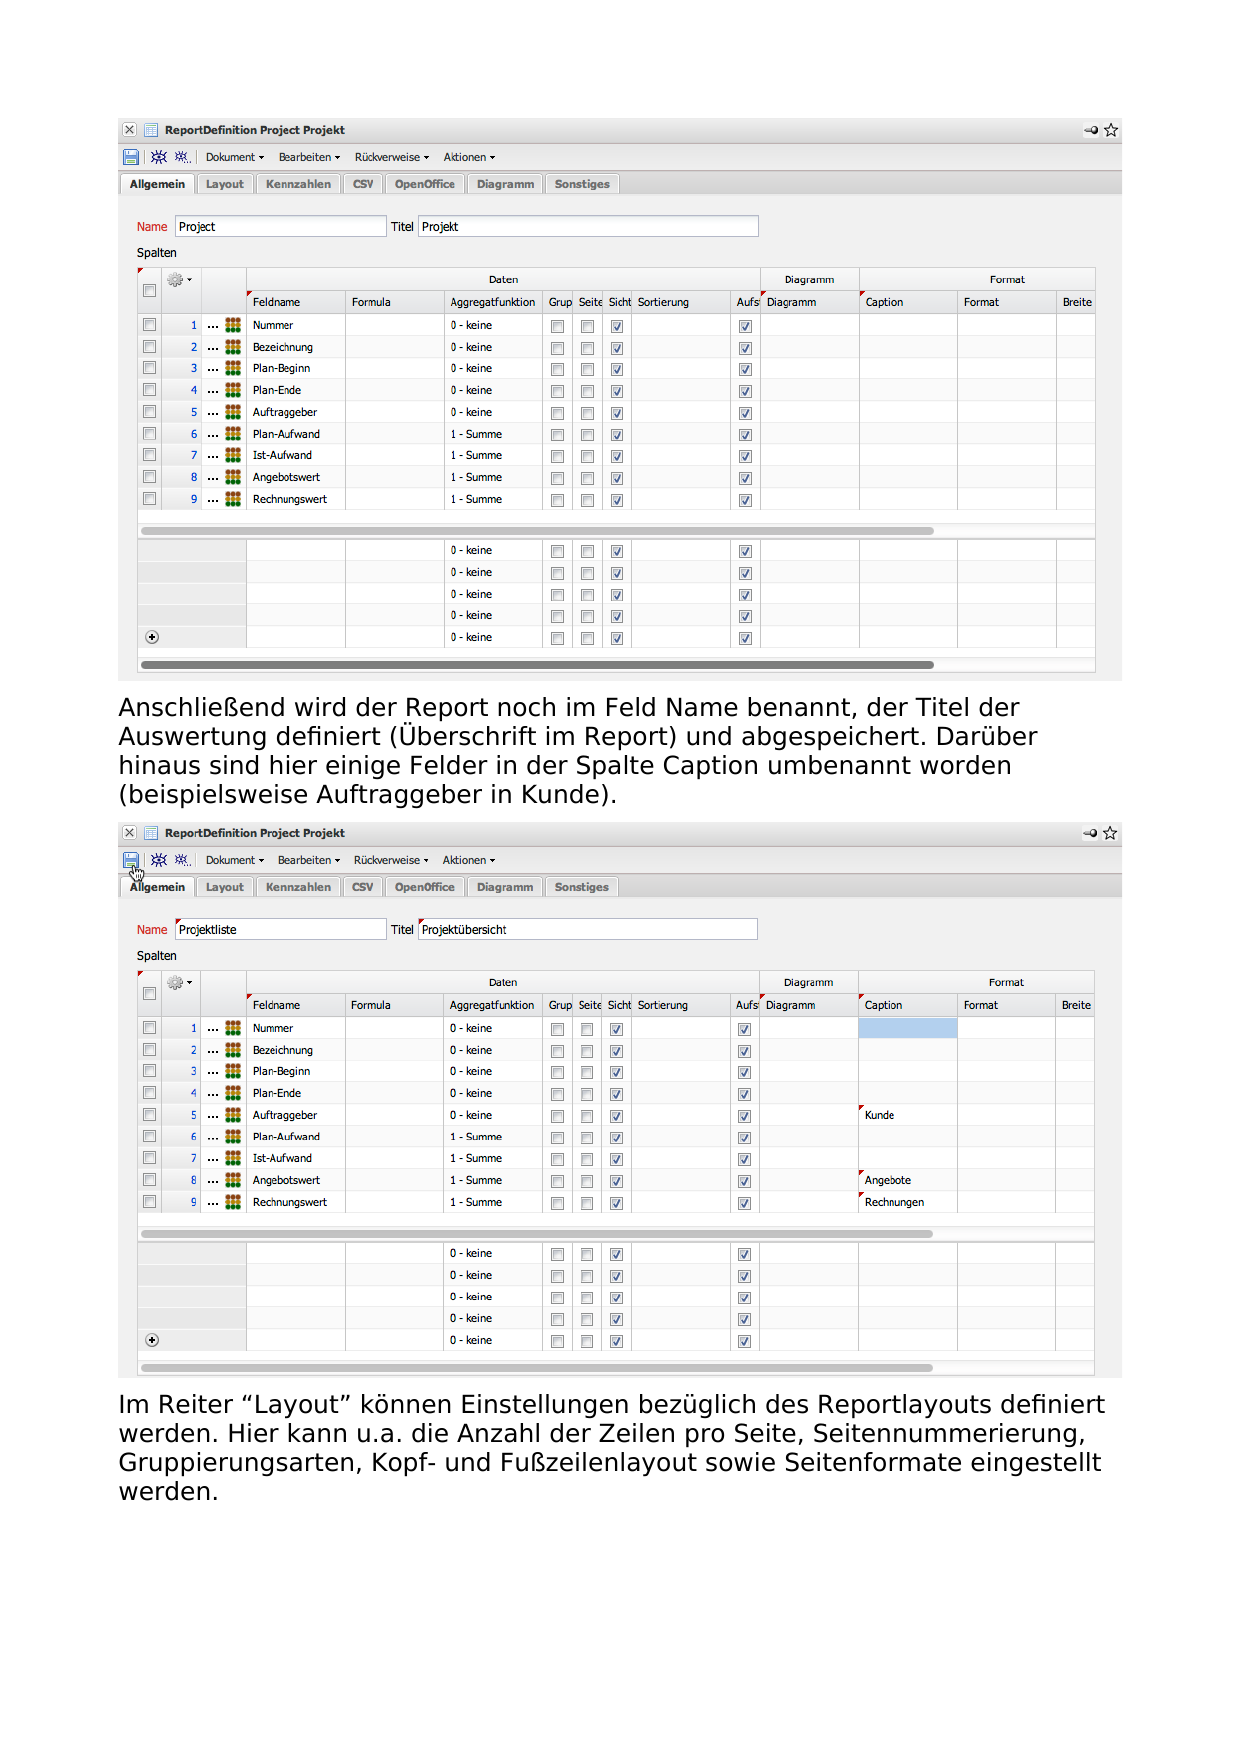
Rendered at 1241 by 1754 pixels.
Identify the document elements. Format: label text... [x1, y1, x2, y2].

picture [118, 822, 1123, 1378]
picture [118, 118, 1123, 681]
text Anschließend wird der Report noch im Feld Name benannt, der Titel der Auswertung definiert (Überschrift im Report) und abgespeichert. Darüber hinaus sind hier einige Felder in der Spalte Caption umbenannt worden (beispielsweise Auftraggeber in Kunde). [118, 693, 1122, 810]
text Im Reiter “Layout” können Einstellungen bezüglich des Reportlayouts definiert werden. Hier kann u.a. die Anzahl der Zeilen pro Seite, Seitennummerierung, Gruppierungsarten, Kopf- und Fußzeilenlayout sowie Seitenformate eingestellt werden. [118, 1390, 1122, 1507]
